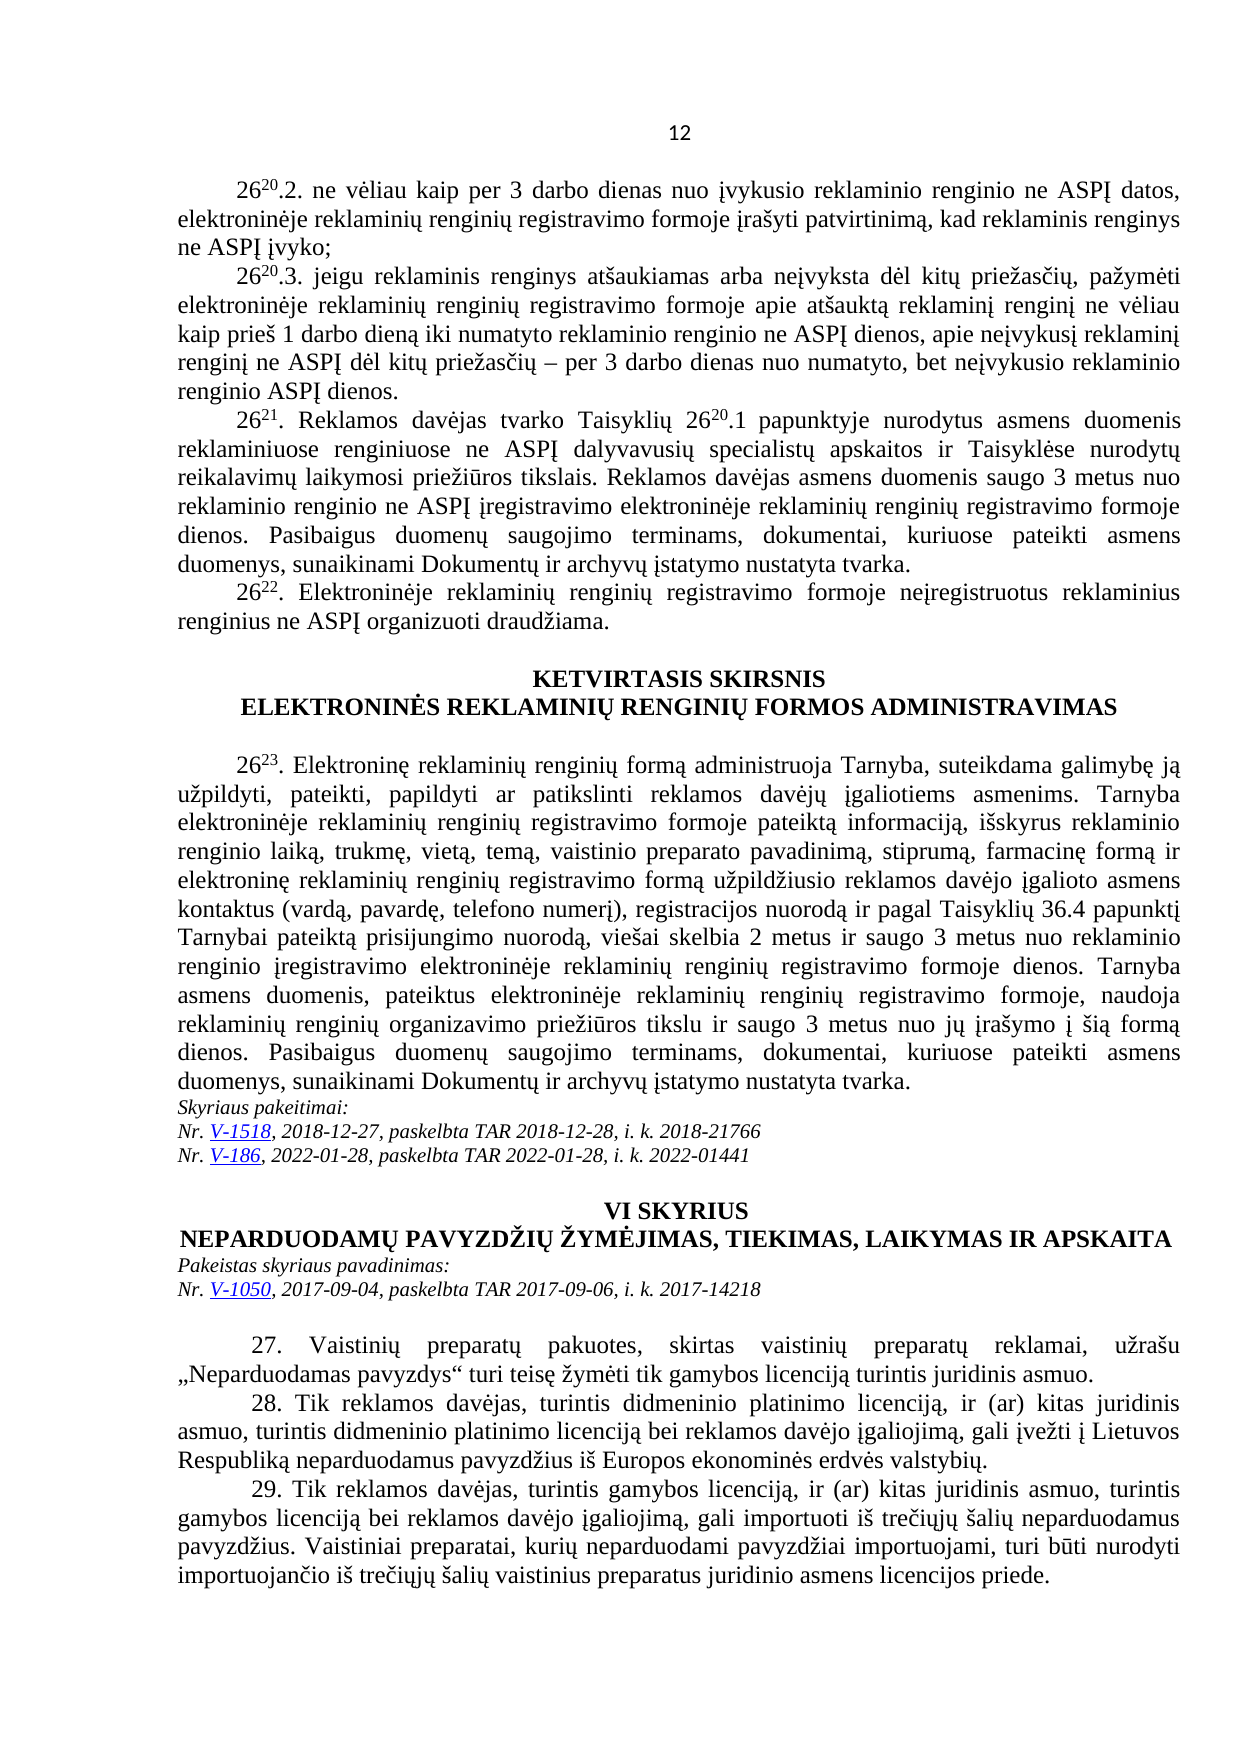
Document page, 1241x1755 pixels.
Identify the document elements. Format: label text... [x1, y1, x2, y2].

text 2621. Reklamos davėjas tvarko Taisyklių 2620.1 papunktyje nurodytus asmens duomenis reklaminiuose renginiuose ne ASPĮ dalyvavusių specialistų apskaitos ir Taisyklėse nurodytų reikalavimų laikymosi priežiūros tikslais. Reklamos davėjas asmens duomenis saugo 3 metus nuo reklaminio renginio ne ASPĮ įregistravimo elektroninėje reklaminių renginių registravimo formoje dienos. Pasibaigus duomenų saugojimo terminams, dokumentai, kuriuose pateikti asmens duomenys, sunaikinami Dokumentų ir archyvų įstatymo nustatyta tvarka. [177, 405, 1181, 577]
text 29. Tik reklamos davėjas, turintis gamybos licenciją, ir (ar) kitas juridinis asmuo, turintis gamybos licenciją bei reklamos davėjo įgaliojimą, gali importuoti iš trečiųjų šalių neparduodamus pavyzdžius. Vaistiniai preparatai, kurių neparduodami pavyzdžiai importuojami, turi būti nurodyti importuojančio iš trečiųjų šalių vaistinius preparatus juridinio asmens licencijos priede. [177, 1474, 1181, 1589]
text Nr. V-1518, 2018-12-27, paskelbta TAR 2018-12-28, i. k. 2018-21766 [177, 1119, 1181, 1143]
text Nr. V-1050, 2017-09-04, paskelbta TAR 2017-09-06, i. k. 2017-14218 [177, 1277, 1181, 1301]
text VI SKYRIUS NEPARDUODAMŲ PAVYZDŽIŲ ŽYMĖJIMAS, TIEKIMAS, LAIKYMAS IR APSKAITA [177, 1196, 1181, 1253]
text 2620.2. ne vėliau kaip per 3 darbo dienas nuo įvykusio reklaminio renginio ne ASPĮ datos, elektroninėje reklaminių renginių registravimo formoje įrašyti patvirtinimą, kad reklaminis renginys ne ASPĮ įvyko; [177, 175, 1181, 261]
text 2623. Elektroninę reklaminių renginių formą administruoja Tarnyba, suteikdama galimybę ją užpildyti, pateikti, papildyti ar patikslinti reklamos davėjų įgaliotiems asmenims. Tarnyba elektroninėje reklaminių renginių registravimo formoje pateiktą informaciją, išskyrus reklaminio renginio laiką, trukmę, vietą, temą, vaistinio preparato pavadinimą, stiprumą, farmacinę formą ir elektroninę reklaminių renginių registravimo formą užpildžiusio reklamos davėjo įgalioto asmens kontaktus (vardą, pavardę, telefono numerį), registracijos nuorodą ir pagal Taisyklių 36.4 papunktį Tarnybai pateiktą prisijungimo nuorodą, viešai skelbia 2 metus ir saugo 3 metus nuo reklaminio renginio įregistravimo elektroninėje reklaminių renginių registravimo formoje dienos. Tarnyba asmens duomenis, pateiktus elektroninėje reklaminių renginių registravimo formoje, naudoja reklaminių renginių organizavimo priežiūros tikslu ir saugo 3 metus nuo jų įrašymo į šią formą dienos. Pasibaigus duomenų saugojimo terminams, dokumentai, kuriuose pateikti asmens duomenys, sunaikinami Dokumentų ir archyvų įstatymo nustatyta tvarka. [177, 750, 1181, 1095]
text 2622. Elektroninėje reklaminių renginių registravimo formoje neįregistruotus reklaminius renginius ne ASPĮ organizuoti draudžiama. [177, 577, 1181, 635]
text Skyriaus pakeitimai: [177, 1095, 1181, 1119]
text Nr. V-186, 2022-01-28, paskelbta TAR 2022-01-28, i. k. 2022-01441 [177, 1143, 1181, 1167]
text KETVIRTASIS SKIRSNIS [177, 664, 1181, 692]
text 28. Tik reklamos davėjas, turintis didmeninio platinimo licenciją, ir (ar) kitas juridinis asmuo, turintis didmeninio platinimo licenciją bei reklamos davėjo įgaliojimą, gali įvežti į Lietuvos Respubliką neparduodamus pavyzdžius iš Europos ekonominės erdvės valstybių. [177, 1388, 1181, 1474]
text 27. Vaistinių preparatų pakuotes, skirtas vaistinių preparatų reklamai, užrašu „Neparduodamas pavyzdys“ turi teisę žymėti tik gamybos licenciją turintis juridinis asmuo. [177, 1330, 1181, 1388]
text Pakeistas skyriaus pavadinimas: [177, 1253, 1181, 1277]
text 2620.3. jeigu reklaminis renginys atšaukiamas arba neįvyksta dėl kitų priežasčių, pažymėti elektroninėje reklaminių renginių registravimo formoje apie atšauktą reklaminį renginį ne vėliau kaip prieš 1 darbo dieną iki numatyto reklaminio renginio ne ASPĮ dienos, apie neįvykusį reklaminį renginį ne ASPĮ dėl kitų priežasčių – per 3 darbo dienas nuo numatyto, bet neįvykusio reklaminio renginio ASPĮ dienos. [177, 261, 1181, 405]
text ELEKTRONINĖS REKLAMINIŲ RENGINIŲ FORMOS ADMINISTRAVIMAS [177, 692, 1181, 721]
